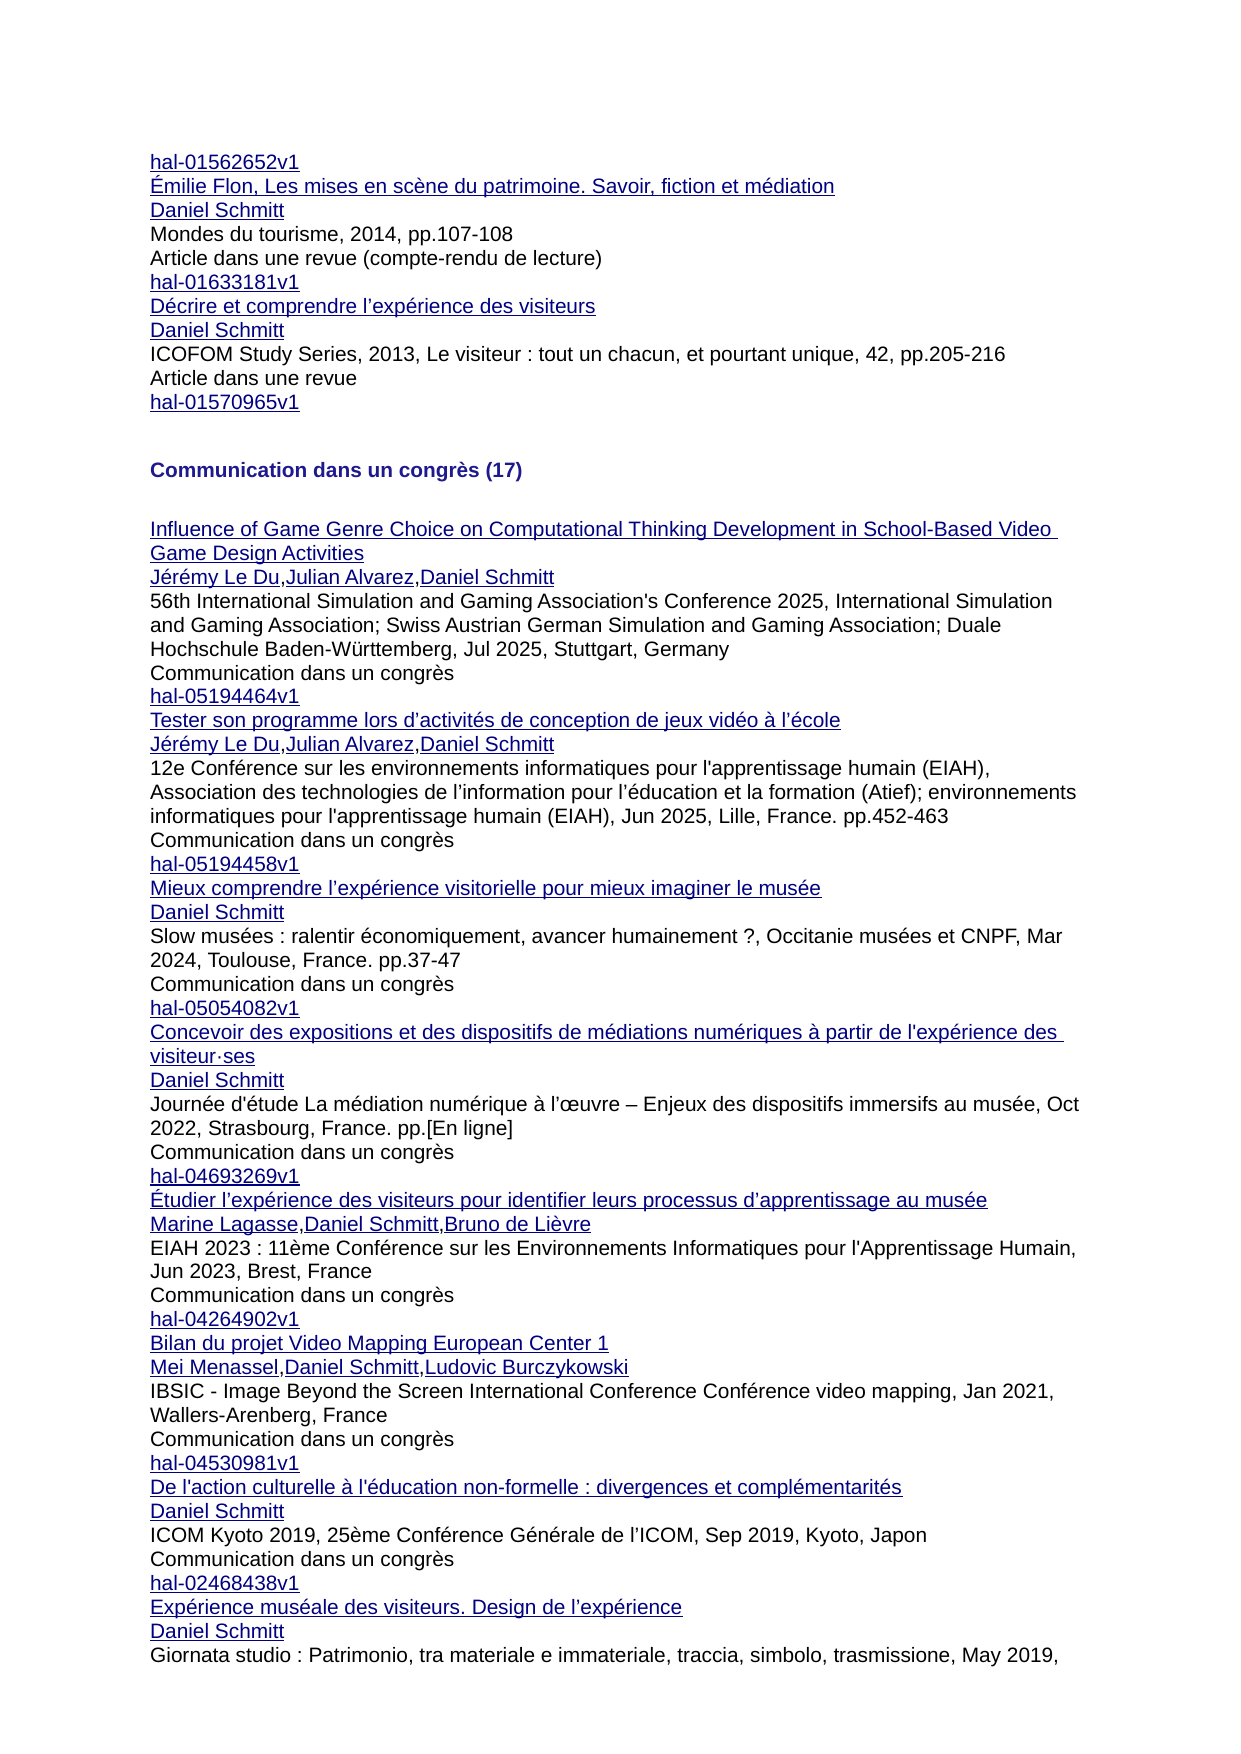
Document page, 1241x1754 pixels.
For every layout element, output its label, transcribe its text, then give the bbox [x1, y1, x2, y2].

table_cell De l'action culturelle à l'éducation non-formelle : divergences et complémentarités Daniel Schmitt ICOM Kyoto 2019, 25ème Conférence Générale de l’ICOM, Sep 2019, Kyoto, Japon Communication dans un congrès hal-02468438v1 [150, 1475, 1090, 1595]
table_cell Concevoir des expositions et des dispositifs de médiations numériques à partir de l'expérience des visiteur·ses Daniel Schmitt Journée d'étude La médiation numérique à l’œuvre – Enjeux des dispositifs immersifs au musée, Oct 2022, Strasbourg, France. pp.[En ligne] Communication dans un congrès hal-04693269v1 [150, 1020, 1090, 1187]
table_cell Tester son programme lors d’activités de conception de jeux vidéo à l’école Jérémy Le Du,Julian Alvarez,Daniel Schmitt 12e Conférence sur les environnements informatiques pour l'apprentissage humain (EIAH), Association des technologies de l’information pour l’éducation et la formation (Atief); environnements informatiques pour l'apprentissage humain (EIAH), Jun 2025, Lille, France. pp.452-463 Communication dans un congrès hal-05194458v1 [150, 708, 1090, 876]
table_cell Expérience muséale des visiteurs. Design de l’expérience Daniel Schmitt Giornata studio : Patrimonio, tra materiale e immateriale, traccia, simbolo, trasmissione, May 2019, [150, 1595, 1090, 1667]
table_header Influence of Game Genre Choice on Computational Thinking Development in School-Based Video Game Design Activities Jérémy Le Du,Julian Alvarez,Daniel Schmitt 56th International Simulation and Gaming Association's Conference 2025, International Simulation and Gaming Association; Swiss Austrian German Simulation and Gaming Association; Duale Hochschule Baden-Württemberg, Jul 2025, Stuttgart, Germany Communication dans un congrès hal-05194464v1 [150, 517, 1090, 708]
table_cell Mieux comprendre l’expérience visitorielle pour mieux imaginer le musée Daniel Schmitt Slow musées : ralentir économiquement, avancer humainement ?, Occitanie musées et CNPF, Mar 2024, Toulouse, France. pp.37-47 Communication dans un congrès hal-05054082v1 [150, 876, 1090, 1020]
table_cell Bilan du projet Video Mapping European Center 1 Mei Menassel,Daniel Schmitt,Ludovic Burczykowski IBSIC - Image Beyond the Screen International Conference Conférence video mapping, Jan 2021, Wallers-Arenberg, France Communication dans un congrès hal-04530981v1 [150, 1331, 1090, 1475]
table_cell Émilie Flon, Les mises en scène du patrimoine. Savoir, fiction et médiation Daniel Schmitt Mondes du tourisme, 2014, pp.107-108 Article dans une revue (compte-rendu de lecture) hal-01633181v1 [150, 174, 1090, 294]
table_cell Décrire et comprendre l’expérience des visiteurs Daniel Schmitt ICOFOM Study Series, 2013, Le visiteur : tout un chacun, et pourtant unique, 42, pp.205-216 Article dans une revue hal-01570965v1 [150, 294, 1090, 413]
table_cell hal-01562652v1 [150, 150, 1090, 174]
subtitle Communication dans un congrès (17) [150, 458, 1090, 482]
table_cell Étudier l’expérience des visiteurs pour identifier leurs processus d’apprentissage au musée Marine Lagasse,Daniel Schmitt,Bruno de Lièvre EIAH 2023 : 11ème Conférence sur les Environnements Informatiques pour l'Apprentissage Humain, Jun 2023, Brest, France Communication dans un congrès hal-04264902v1 [150, 1188, 1090, 1331]
